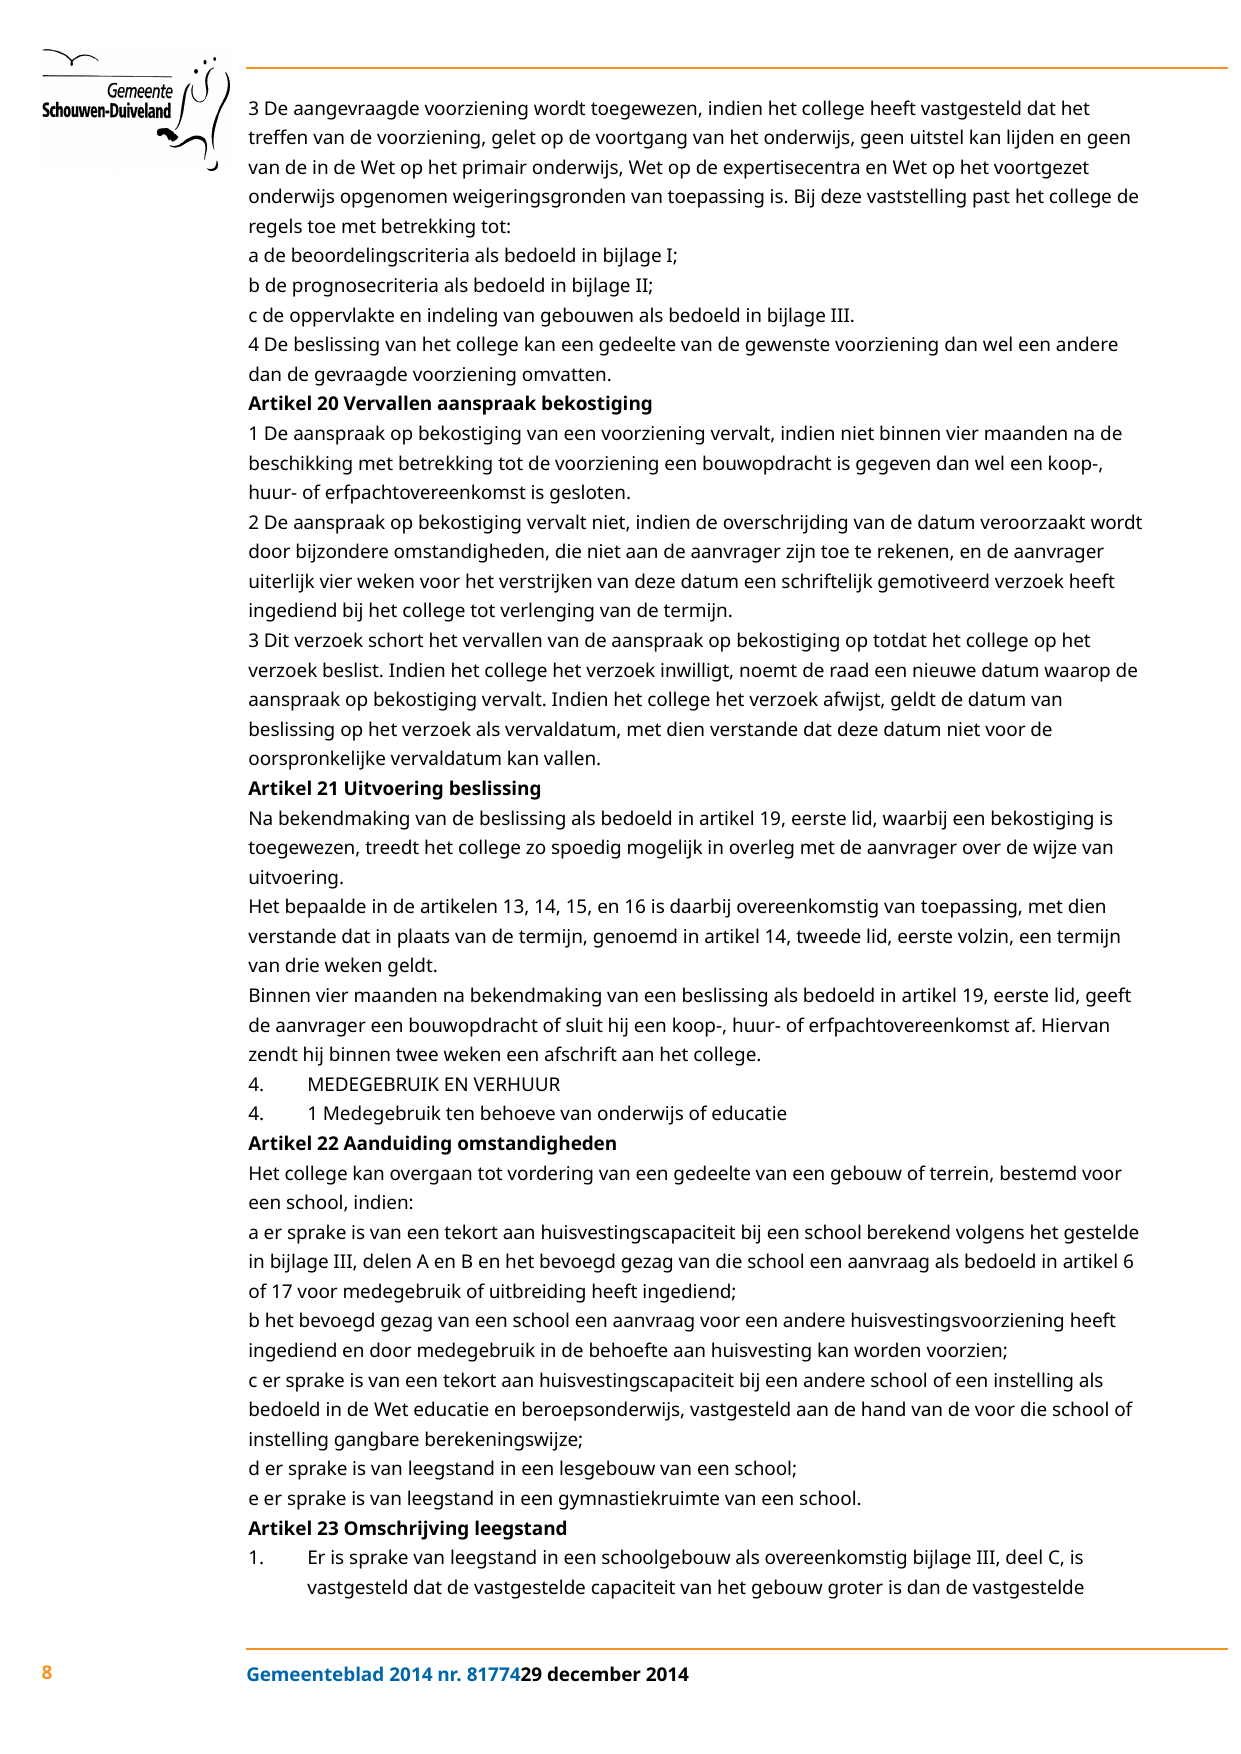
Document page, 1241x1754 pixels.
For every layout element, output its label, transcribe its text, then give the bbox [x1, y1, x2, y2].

list 1 Medegebruik ten behoeve van onderwijs of educatie [248, 1101, 1152, 1126]
text 1 De aanspraak op bekostiging van een voorziening vervalt, indien niet binnen vier maanden na de beschikking met betrekking tot de voorziening een bouwopdracht is gegeven dan wel een koop-, huur- of erfpachtovereenkomst is gesloten. [248, 420, 1152, 505]
text Binnen vier maanden na bekendmaking van een beslissing als bedoeld in artikel 19, eerste lid, geeft de aanvrager een bouwopdracht of sluit hij een koop-, huur- of erfpachtovereenkomst af. Hiervan zendt hij binnen twee weken een afschrift aan het college. [248, 982, 1152, 1067]
text Artikel 22 Aanduiding omstandigheden [248, 1130, 1152, 1156]
text b het bevoegd gezag van een school een aanvraag voor een andere huisvestingsvoorziening heeft ingediend en door medegebruik in de behoefte aan huisvesting kan worden voorzien; [248, 1308, 1152, 1363]
text Artikel 20 Vervallen aanspraak bekostiging [248, 391, 1152, 416]
text Het bepaalde in de artikelen 13, 14, 15, en 16 is daarbij overeenkomstig van toepassing, met dien verstande dat in plaats van de termijn, genoemd in artikel 14, tweede lid, eerste volzin, een termijn van drie weken geldt. [248, 893, 1152, 978]
picture [41, 47, 231, 172]
text Na bekendmaking van de beslissing als bedoeld in artikel 19, eerste lid, waarbij een bekostiging is toegewezen, treedt het college zo spoedig mogelijk in overleg met de aanvrager over de wijze van uitvoering. [248, 805, 1152, 890]
text d er sprake is van leegstand in een lesgebouw van een school; [248, 1456, 1152, 1481]
text Artikel 23 Omschrijving leegstand [248, 1515, 1152, 1541]
text b de prognosecriteria als bedoeld in bijlage II; [248, 272, 1152, 298]
text 3 De aangevraagde voorziening wordt toegewezen, indien het college heeft vastgesteld dat het treffen van de voorziening, gelet op de voortgang van het onderwijs, geen uitstel kan lijden en geen van de in de Wet op het primair onderwijs, Wet op de expertisecentra en Wet op het voortgezet onderwijs opgenomen weigeringsgronden van toepassing is. Bij deze vaststelling past het college de regels toe met betrekking tot: [248, 95, 1152, 239]
list MEDEGEBRUIK EN VERHUUR [248, 1071, 1152, 1097]
text Het college kan overgaan tot vordering van een gedeelte van een gebouw of terrein, bestemd voor een school, indien: [248, 1160, 1152, 1215]
text a er sprake is van een tekort aan huisvestingscapaciteit bij een school berekend volgens het gestelde in bijlage III, delen A en B en het bevoegd gezag van die school een aanvraag als bedoeld in artikel 6 of 17 voor medegebruik of uitbreiding heeft ingediend; [248, 1219, 1152, 1304]
text e er sprake is van leegstand in een gymnastiekruimte van een school. [248, 1485, 1152, 1511]
text c er sprake is van een tekort aan huisvestingscapaciteit bij een andere school of een instelling als bedoeld in de Wet educatie en beroepsonderwijs, vastgesteld aan de hand van de voor die school of instelling gangbare berekeningswijze; [248, 1367, 1152, 1452]
text 4 De beslissing van het college kan een gedeelte van de gewenste voorziening dan wel een andere dan de gevraagde voorziening omvatten. [248, 331, 1152, 387]
list Er is sprake van leegstand in een schoolgebouw als overeenkomstig bijlage III, deel C, is vastgesteld dat de vastgestelde capaciteit van het gebouw groter is dan de vastgestelde [248, 1544, 1152, 1600]
text a de beoordelingscriteria als bedoeld in bijlage I; [248, 243, 1152, 268]
text 3 Dit verzoek schort het vervallen van de aanspraak op bekostiging op totdat het college op het verzoek beslist. Indien het college het verzoek inwilligt, noemt de raad een nieuwe datum waarop de aanspraak op bekostiging vervalt. Indien het college het verzoek afwijst, geldt de datum van beslissing op het verzoek als vervaldatum, met dien verstande dat deze datum niet voor de oorspronkelijke vervaldatum kan vallen. [248, 627, 1152, 771]
text 2 De aanspraak op bekostiging vervalt niet, indien de overschrijding van de datum veroorzaakt wordt door bijzondere omstandigheden, die niet aan de aanvrager zijn toe te rekenen, en de aanvrager uiterlijk vier weken voor het verstrijken van deze datum een schriftelijk gemotiveerd verzoek heeft ingediend bij het college tot verlenging van de termijn. [248, 509, 1152, 623]
text c de oppervlakte en indeling van gebouwen als bedoeld in bijlage III. [248, 302, 1152, 328]
text Artikel 21 Uitvoering beslissing [248, 775, 1152, 801]
